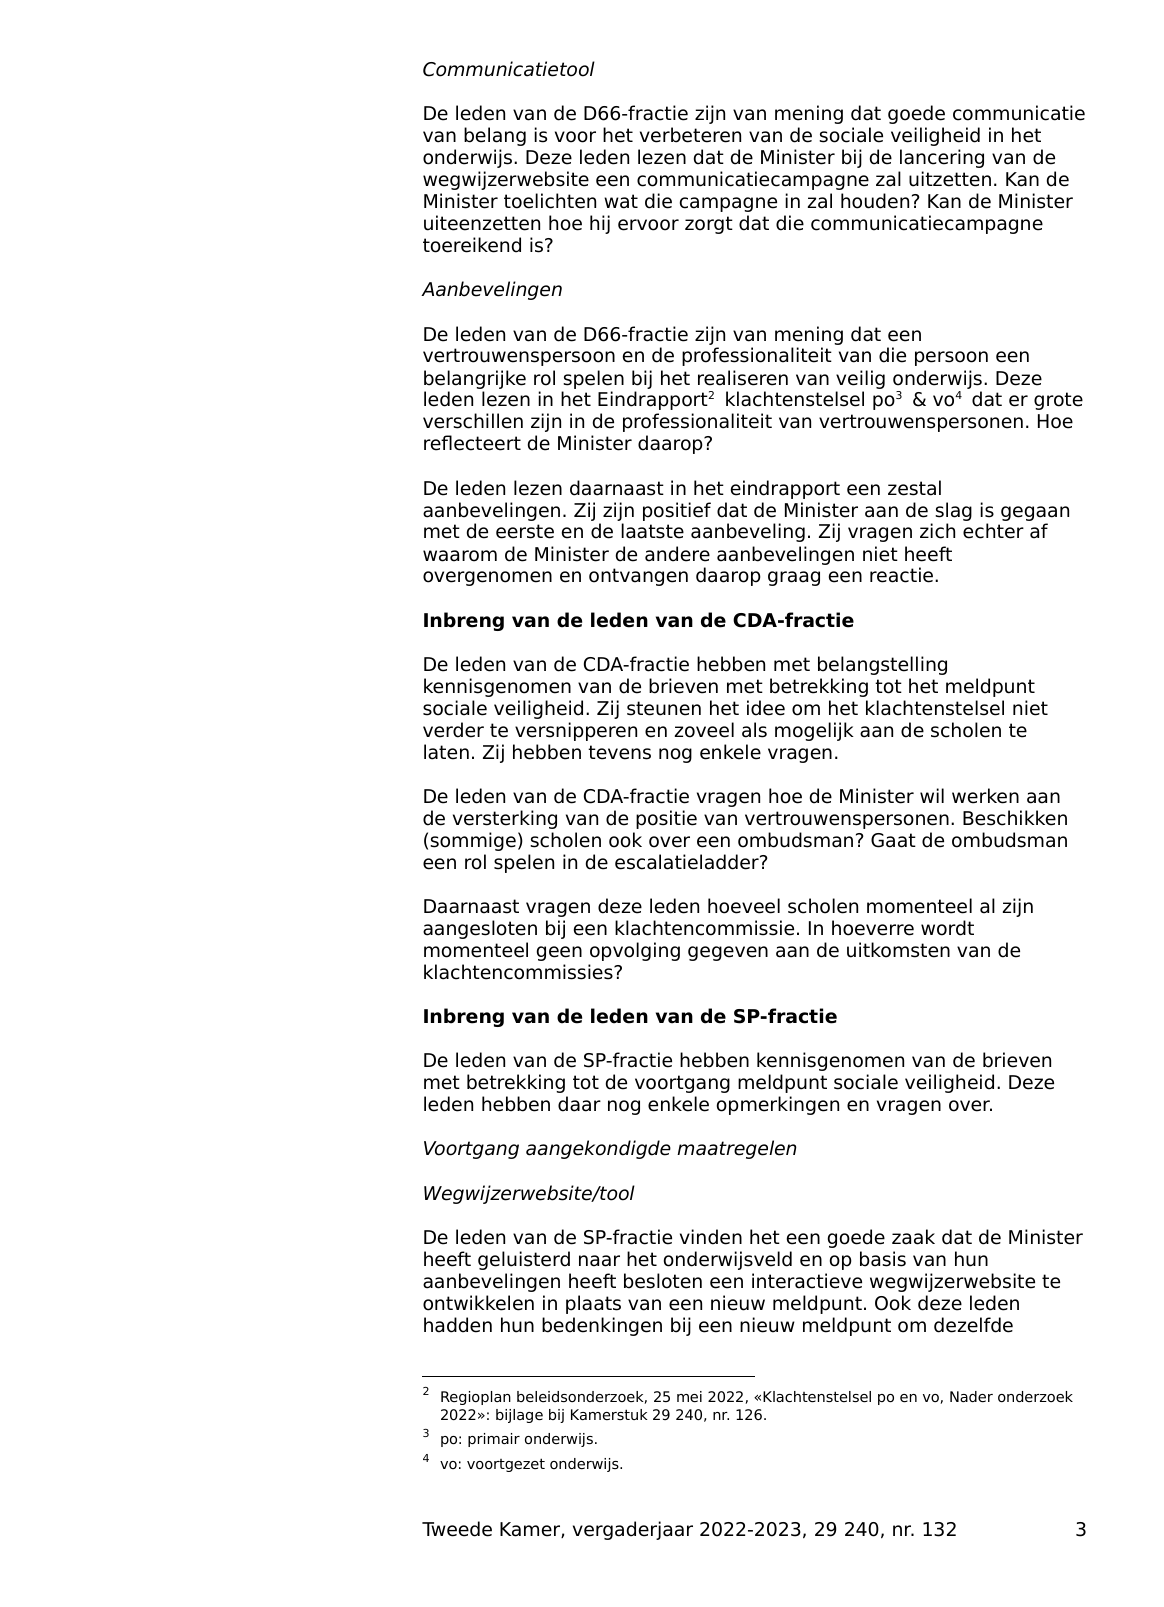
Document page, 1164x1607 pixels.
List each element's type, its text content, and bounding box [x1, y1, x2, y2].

text De leden van de SP-fractie hebben kennisgenomen van de brieven met betrekking tot de voortgang meldpunt sociale veiligheid. Deze leden hebben daar nog enkele opmerkingen en vragen over. [422, 1050, 1087, 1116]
text Regioplan beleidsonderzoek, 25 mei 2022, «Klachtenstelsel po en vo, Nader onderzoek 2022»: bijlage bij Kamerstuk 29 240, nr. 126. [422, 1385, 1087, 1424]
subtitle Inbreng van de leden van de SP-fractie [422, 1006, 1087, 1028]
subtitle Inbreng van de leden van de CDA-fractie [422, 609, 1087, 632]
subtitle Aanbevelingen [422, 279, 1087, 301]
subtitle Voortgang aangekondigde maatregelen [422, 1138, 1087, 1160]
text De leden lezen daarnaast in het eindrapport een zestal aanbevelingen. Zij zijn positief dat de Minister aan de slag is gegaan met de eerste en de laatste aanbeveling. Zij vragen zich echter af waarom de Minister de andere aanbevelingen niet heeft overgenomen en ontvangen daarop graag een reactie. [422, 477, 1087, 587]
text De leden van de D66-fractie zijn van mening dat goede communicatie van belang is voor het verbeteren van de sociale veiligheid in het onderwijs. Deze leden lezen dat de Minister bij de lancering van de wegwijzerwebsite een communicatiecampagne zal uitzetten. Kan de Minister toelichten wat die campagne in zal houden? Kan de Minister uiteenzetten hoe hij ervoor zorgt dat die communicatiecampagne toereikend is? [422, 103, 1087, 257]
text De leden van de SP-fractie vinden het een goede zaak dat de Minister heeft geluisterd naar het onderwijsveld en op basis van hun aanbevelingen heeft besloten een interactieve wegwijzerwebsite te ontwikkelen in plaats van een nieuw meldpunt. Ook deze leden hadden hun bedenkingen bij een nieuw meldpunt om dezelfde [422, 1227, 1087, 1337]
subtitle Communicatietool [422, 59, 1087, 81]
text De leden van de D66-fractie zijn van mening dat een vertrouwenspersoon en de professionaliteit van die persoon een belangrijke rol spelen bij het realiseren van veilig onderwijs. Deze leden lezen in het Eindrapport klachtenstelsel po & vo dat er grote verschillen zijn in de professionaliteit van vertrouwenspersonen. Hoe reflecteert de Minister daarop? [422, 323, 1087, 455]
text po: primair onderwijs. [422, 1427, 1087, 1449]
text vo: voortgezet onderwijs. [422, 1452, 1087, 1474]
subtitle Wegwijzerwebsite/tool [422, 1182, 1087, 1204]
text De leden van de CDA-fractie vragen hoe de Minister wil werken aan de versterking van de positie van vertrouwenspersonen. Beschikken (sommige) scholen ook over een ombudsman? Gaat de ombudsman een rol spelen in de escalatieladder? [422, 786, 1087, 874]
text De leden van de CDA-fractie hebben met belangstelling kennisgenomen van de brieven met betrekking tot het meldpunt sociale veiligheid. Zij steunen het idee om het klachtenstelsel niet verder te versnipperen en zoveel als mogelijk aan de scholen te laten. Zij hebben tevens nog enkele vragen. [422, 654, 1087, 764]
text Daarnaast vragen deze leden hoeveel scholen momenteel al zijn aangesloten bij een klachtencommissie. In hoeverre wordt momenteel geen opvolging gegeven aan de uitkomsten van de klachtencommissies? [422, 896, 1087, 984]
